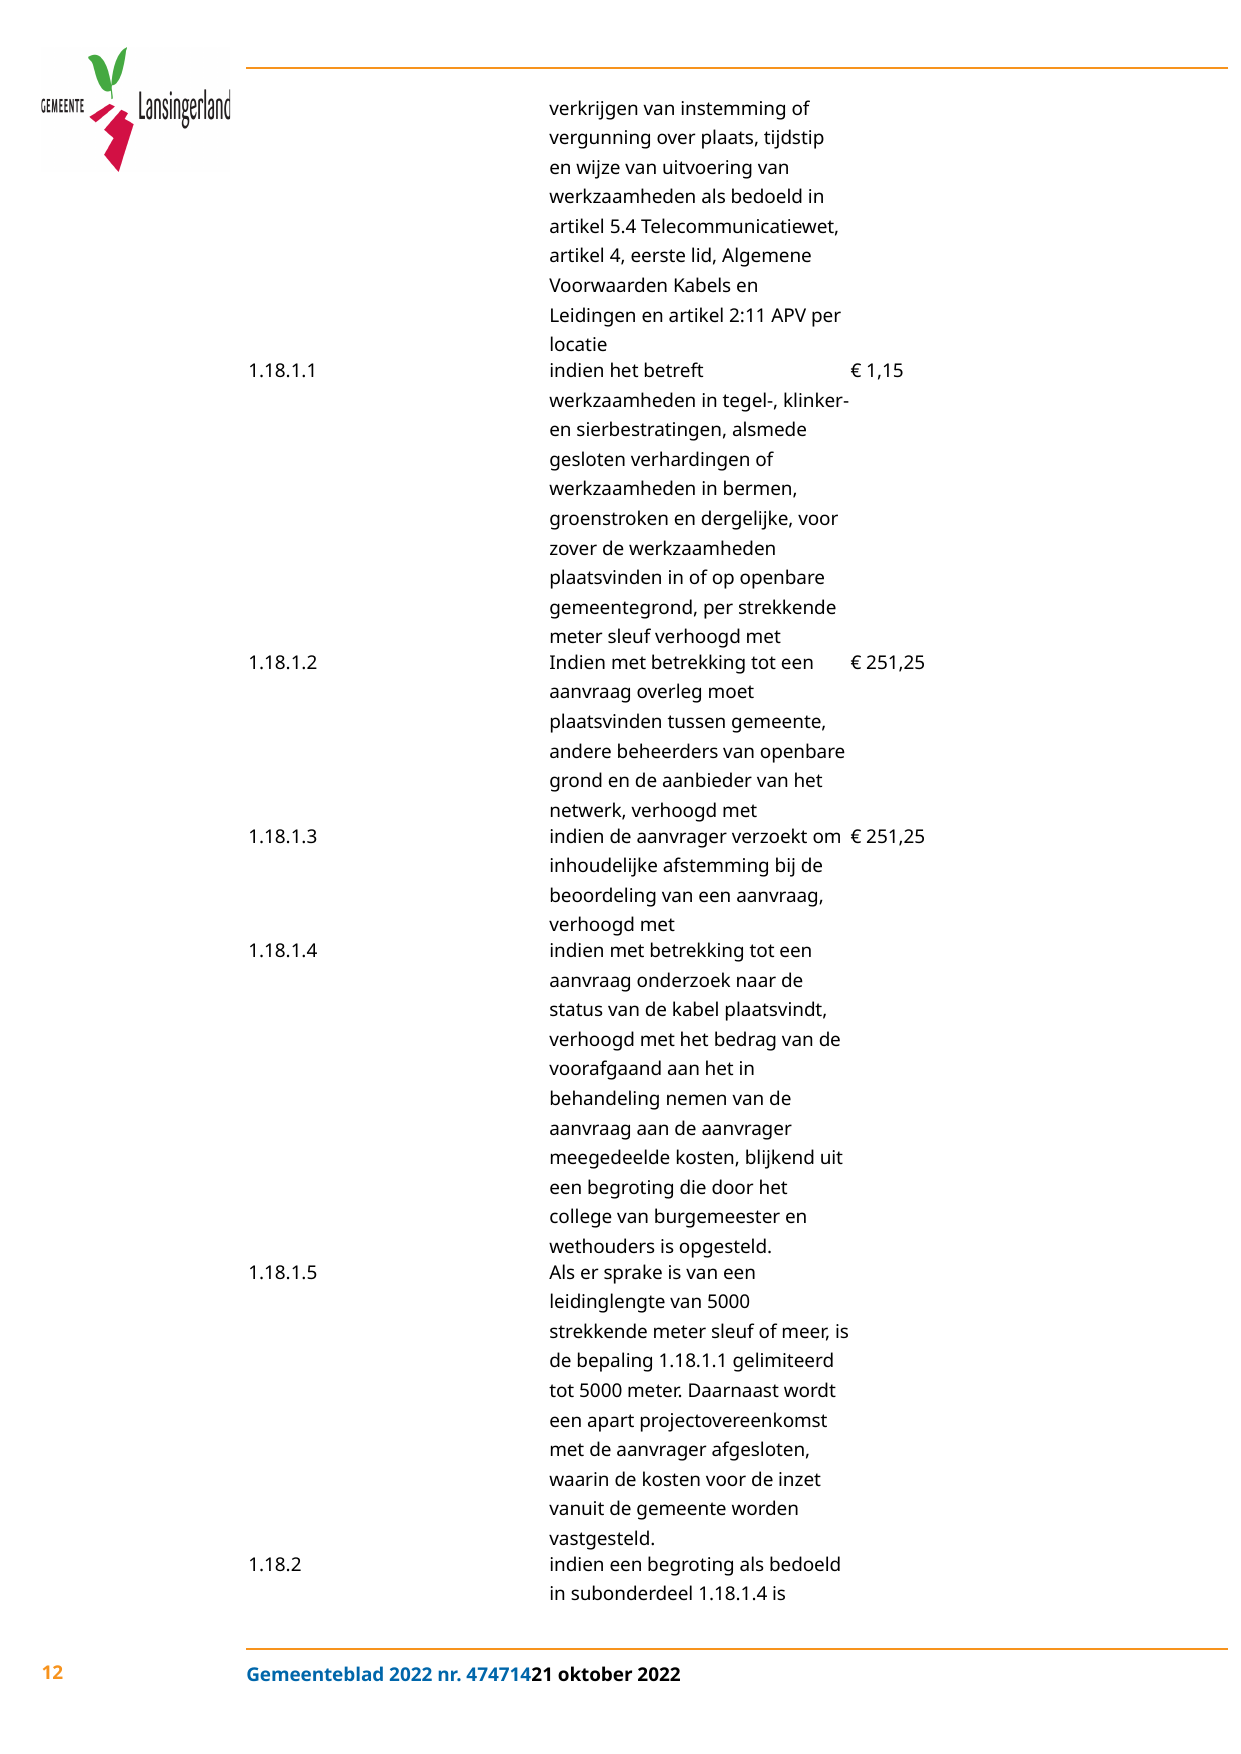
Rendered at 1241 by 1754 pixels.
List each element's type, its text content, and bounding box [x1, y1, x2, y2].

picture [41, 47, 231, 172]
table_cell Indien met betrekking tot een aanvraag overleg moet plaatsvinden tussen gemeente, andere beheerders van openbare grond en de aanbieder van het netwerk, verhoogd met [549, 649, 850, 823]
table_cell [850, 1259, 1152, 1551]
table_cell [248, 95, 549, 357]
table_cell indien het betreft werkzaamheden in tegel-, klinker- en sierbestratingen, alsmede gesloten verhardingen of werkzaamheden in bermen, groenstroken en dergelijke, voor zover de werkzaamheden plaatsvinden in of op openbare gemeentegrond, per strekkende meter sleuf verhoogd met [549, 357, 850, 649]
table_cell 1.18.2 [248, 1551, 549, 1606]
table_cell 1.18.1.1 [248, 357, 549, 649]
table_cell indien een begroting als bedoeld in subonderdeel 1.18.1.4 is [549, 1551, 850, 1606]
table_cell Als er sprake is van een leidinglengte van 5000 strekkende meter sleuf of meer, is de bepaling 1.18.1.1 gelimiteerd tot 5000 meter. Daarnaast wordt een apart projectovereenkomst met de aanvrager afgesloten, waarin de kosten voor de inzet vanuit de gemeente worden vastgesteld. [549, 1259, 850, 1551]
table_cell 1.18.1.2 [248, 649, 549, 823]
table_cell indien de aanvrager verzoekt om inhoudelijke afstemming bij de beoordeling van een aanvraag, verhoogd met [549, 823, 850, 937]
table_cell [850, 937, 1152, 1259]
table_cell 1.18.1.5 [248, 1259, 549, 1551]
table_cell verkrijgen van instemming of vergunning over plaats, tijdstip en wijze van uitvoering van werkzaamheden als bedoeld in artikel 5.4 Telecommunicatiewet, artikel 4, eerste lid, Algemene Voorwaarden Kabels en Leidingen en artikel 2:11 APV per locatie [549, 95, 850, 357]
table_cell € 1,15 [850, 357, 1152, 649]
table_cell [850, 95, 1152, 357]
table_cell [850, 1551, 1152, 1606]
table_cell € 251,25 [850, 823, 1152, 937]
table_cell € 251,25 [850, 649, 1152, 823]
table_cell 1.18.1.3 [248, 823, 549, 937]
table_cell 1.18.1.4 [248, 937, 549, 1259]
table_cell indien met betrekking tot een aanvraag onderzoek naar de status van de kabel plaatsvindt, verhoogd met het bedrag van de voorafgaand aan het in behandeling nemen van de aanvraag aan de aanvrager meegedeelde kosten, blijkend uit een begroting die door het college van burgemeester en wethouders is opgesteld. [549, 937, 850, 1259]
